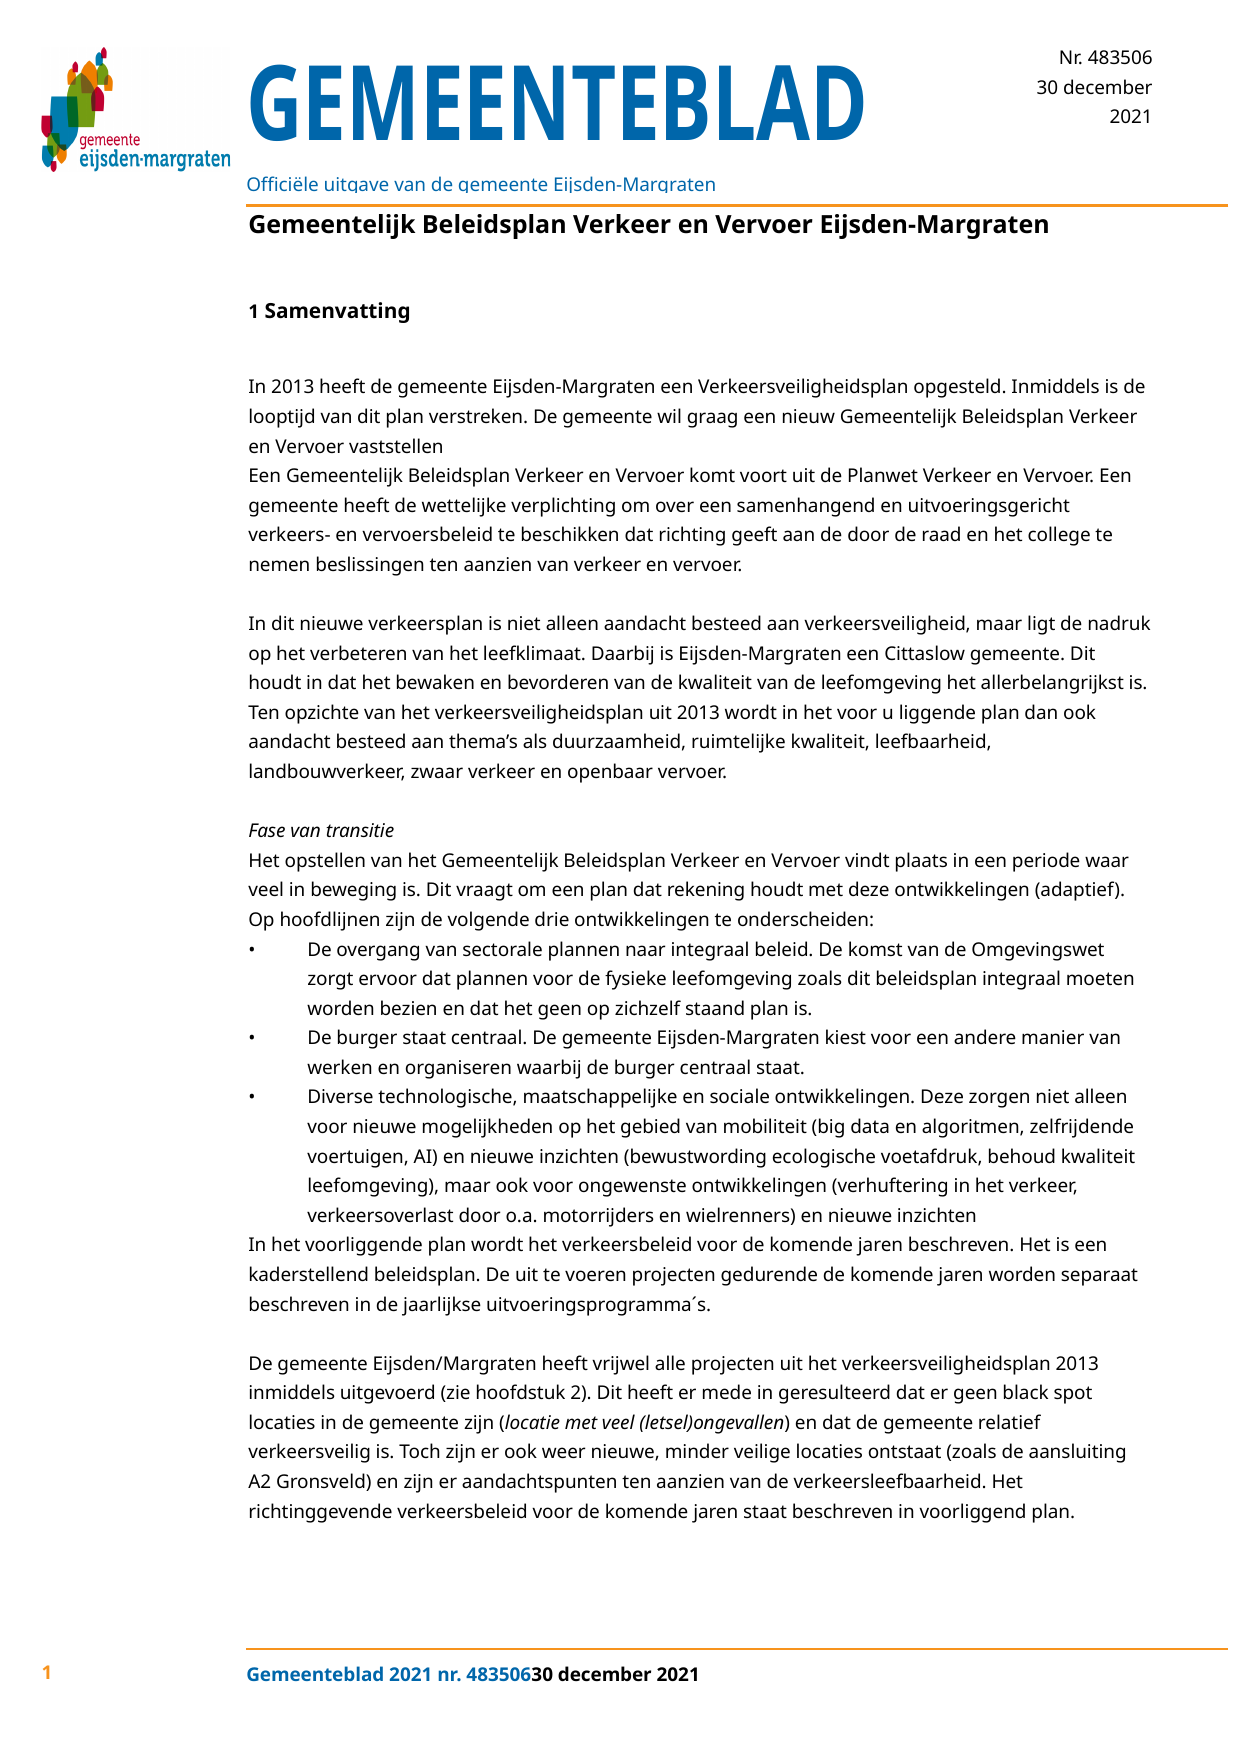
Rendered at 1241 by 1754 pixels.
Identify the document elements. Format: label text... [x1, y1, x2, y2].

text Fase van transitie [248, 817, 1152, 843]
text In dit nieuwe verkeersplan is niet alleen aandacht besteed aan verkeersveiligheid, maar ligt de nadruk op het verbeteren van het leefklimaat. Daarbij is Eijsden-Margraten een Cittaslow gemeente. Dit houdt in dat het bewaken en bevorderen van de kwaliteit van de leefomgeving het allerbelangrijkst is. Ten opzichte van het verkeersveiligheidsplan uit 2013 wordt in het voor u liggende plan dan ook aandacht besteed aan thema’s als duurzaamheid, ruimtelijke kwaliteit, leefbaarheid, landbouwverkeer, zwaar verkeer en openbaar vervoer. [248, 610, 1152, 784]
text Gemeentelijk Beleidsplan Verkeer en Vervoer Eijsden-Margraten [248, 207, 1152, 241]
text 1 Samenvatting [248, 296, 1152, 324]
list De burger staat centraal. De gemeente Eijsden-Margraten kiest voor een andere manier van werken en organiseren waarbij de burger centraal staat. [248, 1024, 1152, 1080]
text In het voorliggende plan wordt het verkeersbeleid voor de komende jaren beschreven. Het is een kaderstellend beleidsplan. De uit te voeren projecten gedurende de komende jaren worden separaat beschreven in de jaarlijkse uitvoeringsprogramma´s. [248, 1232, 1152, 1317]
picture [41, 47, 231, 172]
list Diverse technologische, maatschappelijke en sociale ontwikkelingen. Deze zorgen niet alleen voor nieuwe mogelijkheden op het gebied van mobiliteit (big data en algoritmen, zelfrijdende voertuigen, AI) en nieuwe inzichten (bewustwording ecologische voetafdruk, behoud kwaliteit leefomgeving), maar ook voor ongewenste ontwikkelingen (verhuftering in het verkeer, verkeersoverlast door o.a. motorrijders en wielrenners) en nieuwe inzichten [248, 1084, 1152, 1228]
list De overgang van sectorale plannen naar integraal beleid. De komst van de Omgevingswet zorgt ervoor dat plannen voor de fysieke leefomgeving zoals dit beleidsplan integraal moeten worden bezien en dat het geen op zichzelf staand plan is. [248, 936, 1152, 1021]
text In 2013 heeft de gemeente Eijsden-Margraten een Verkeersveiligheidsplan opgesteld. Inmiddels is de looptijd van dit plan verstreken. De gemeente wil graag een nieuw Gemeentelijk Beleidsplan Verkeer en Vervoer vaststellen [248, 374, 1152, 459]
text Het opstellen van het Gemeentelijk Beleidsplan Verkeer en Vervoer vindt plaats in een periode waar veel in beweging is. Dit vraagt om een plan dat rekening houdt met deze ontwikkelingen (adaptief). Op hoofdlijnen zijn de volgende drie ontwikkelingen te onderscheiden: [248, 847, 1152, 932]
text De gemeente Eijsden/Margraten heeft vrijwel alle projecten uit het verkeersveiligheidsplan 2013 inmiddels uitgevoerd (zie hoofdstuk 2). Dit heeft er mede in geresulteerd dat er geen black spot locaties in de gemeente zijn (locatie met veel (letsel)ongevallen) en dat de gemeente relatief verkeersveilig is. Toch zijn er ook weer nieuwe, minder veilige locaties ontstaat (zoals de aansluiting A2 Gronsveld) en zijn er aandachtspunten ten aanzien van de verkeersleefbaarheid. Het richtinggevende verkeersbeleid voor de komende jaren staat beschreven in voorliggend plan. [248, 1350, 1152, 1524]
text Een Gemeentelijk Beleidsplan Verkeer en Vervoer komt voort uit de Planwet Verkeer en Vervoer. Een gemeente heeft de wettelijke verplichting om over een samenhangend en uitvoeringsgericht verkeers- en vervoersbeleid te beschikken dat richting geeft aan de door de raad en het college te nemen beslissingen ten aanzien van verkeer en vervoer. [248, 462, 1152, 577]
